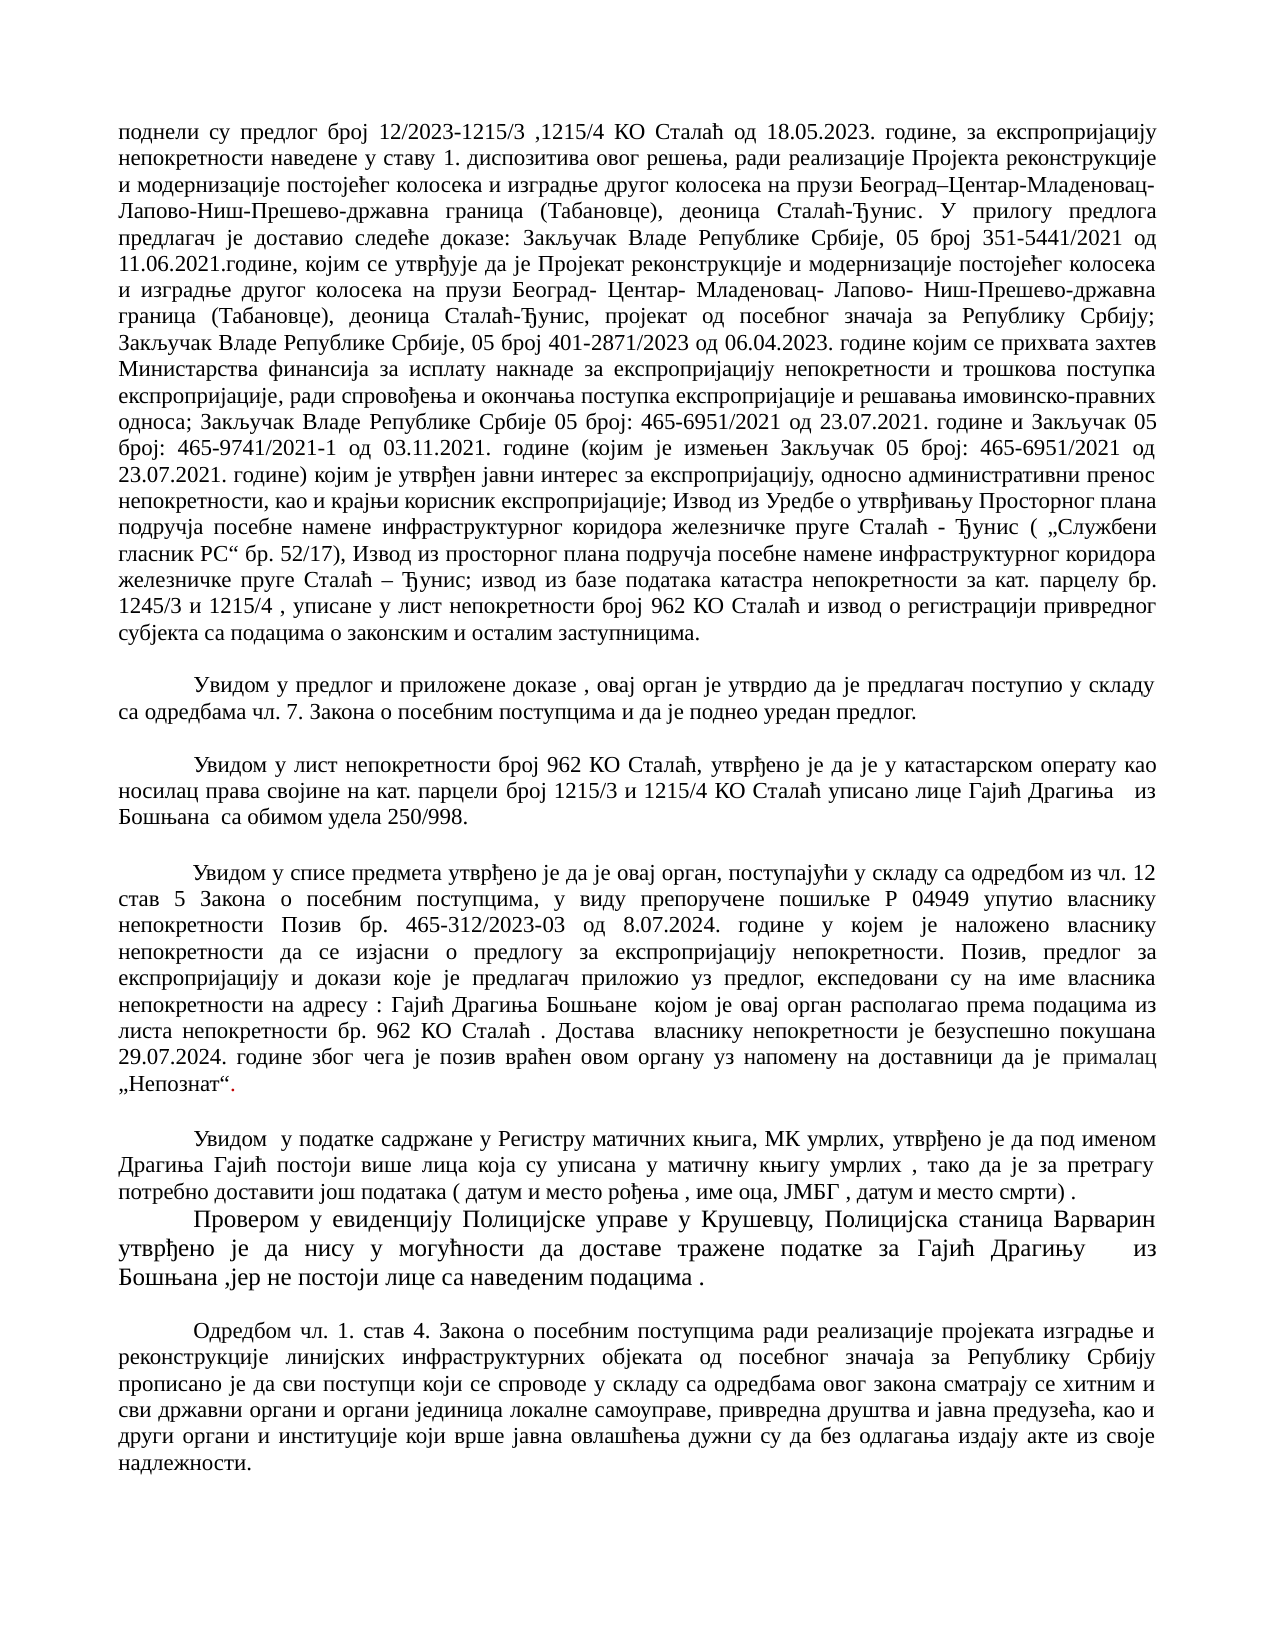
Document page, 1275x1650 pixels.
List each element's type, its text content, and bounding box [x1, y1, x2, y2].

text Одредбом чл. 1. став 4. Закона о посебним поступцима ради реализације пројеката изградње и реконструкције линијских инфраструктурних објеката од посебног значаја за Републику Србију прописано је да сви поступци који се спроводе у складу са одредбама овог закона сматрају се хитним и сви државни органи и органи јединица локалне самоуправе, привредна друштва и јавна предузећа, као и други органи и институције који врше јавна овлашћења дужни су да без одлагања издају акте из своје надлежности. [118, 1317, 1157, 1475]
text Увидом у списе предмета утврђено је да је овај орган, поступајући у складу са одредбом из чл. 12 став 5 Закона о посебним поступцима, у виду препоручене пошиљке Р 04949 упутио власнику непокретности Позив бр. 465-312/2023-03 од 8.07.2024. године у којем је наложено власнику непокретности да се изјасни о предлогу за експропријацију непокретности. Позив, предлог за експропријацију и докази које је предлагач приложио уз предлог, експедовани су на име власника непокретности на адресу : Гајић Драгиња Бошњане којом је овај орган располагао према подацима из листа непокретности бр. 962 КО Сталаћ . Достава власнику непокретности је безуспешно покушана 29.07.2024. године због чега је позив враћен овом органу уз напомену на доставници да је прималац „Непознат“. [118, 859, 1157, 1096]
text Увидом у предлог и приложене доказе , овај орган је утврдио да је предлагач поступио у складу са одредбама чл. 7. Закона о посебним поступцима и да је поднео уредан предлог. [118, 672, 1157, 724]
text Увидом у лист непокретности број 962 КО Сталаћ, утврђено је да је у катастарском операту као носилац права својине на кат. парцели број 1215/3 и 1215/4 КО Сталаћ уписано лице Гајић Драгиња из Бошњана са обимом удела 250/998. [118, 751, 1157, 830]
text поднели су предлог број 12/2023-1215/3 ,1215/4 КО Сталаћ од 18.05.2023. године, за експропријацију непокретности наведене у ставу 1. диспозитива овог решења, ради реализације Пројекта реконструкције и модернизације постојећег колосека и изградње другог колосека на прузи Београд–Центар-Младеновац-Лапово-Ниш-Прешево-државна граница (Табановце), деоница Сталаћ-Ђунис. У прилогу предлога предлагач је доставио следеће доказе: Закључак Владе Републике Србије, 05 број 351-5441/2021 од 11.06.2021.године, којим се утврђује да је Пројекат реконструкције и модернизације постојећег колосека и изградње другог колосека на прузи Београд- Центар- Младеновац- Лапово- Ниш-Прешево-државна граница (Табановце), деоница Сталаћ-Ђунис, пројекат од посебног значаја за Републику Србију; Закључак Владе Републике Србије, 05 број 401-2871/2023 од 06.04.2023. године којим се прихвата захтев Министарства финансија за исплату накнаде за експропријацију непокретности и трошкова поступка експропријације, ради спровођења и окончања поступка експропријације и решавања имовинско-правних односа; Закључак Владе Републике Србије 05 број: 465-6951/2021 од 23.07.2021. године и Закључак 05 број: 465-9741/2021-1 од 03.11.2021. године (којим је измењен Закључак 05 број: 465-6951/2021 од 23.07.2021. године) којим је утврђен јавни интерес за експропријацију, односно административни пренос непокретности, као и крајњи корисник експропријације; Извод из Уредбе о утврђивању Просторног плана подручја посебне намене инфраструктурног коридора железничке пруге Сталаћ - Ђунис ( „Службени гласник РС“ бр. 52/17), Извод из просторног плана подручја посебне намене инфраструктурног коридора железничке пруге Сталаћ – Ђунис; извод из базе података катастра непокретности за кат. парцелу бр. 1245/3 и 1215/4 , уписане у лист непокретности број 962 КО Сталаћ и извод о регистрацији привредног субјекта са подацима о законским и осталим заступницима. [118, 118, 1157, 645]
text Провером у евиденцију Полицијске управе у Крушевцу, Полицијска станица Варварин утврђено је да нису у могућности да доставе тражене податке за Гајић Драгињу из Бошњана ,јер не постоји лице са наведеним подацима . [118, 1204, 1157, 1291]
text Увидом у податке садржане у Регистру матичних књига, МК умрлих, утврђено је да под именом Драгиња Гајић постоји више лица која су уписана у матичну књигу умрлих , тако да је за претрагу потребно доставити још података ( датум и место рођења , име оца, ЈМБГ , датум и место смрти) . [118, 1125, 1157, 1204]
